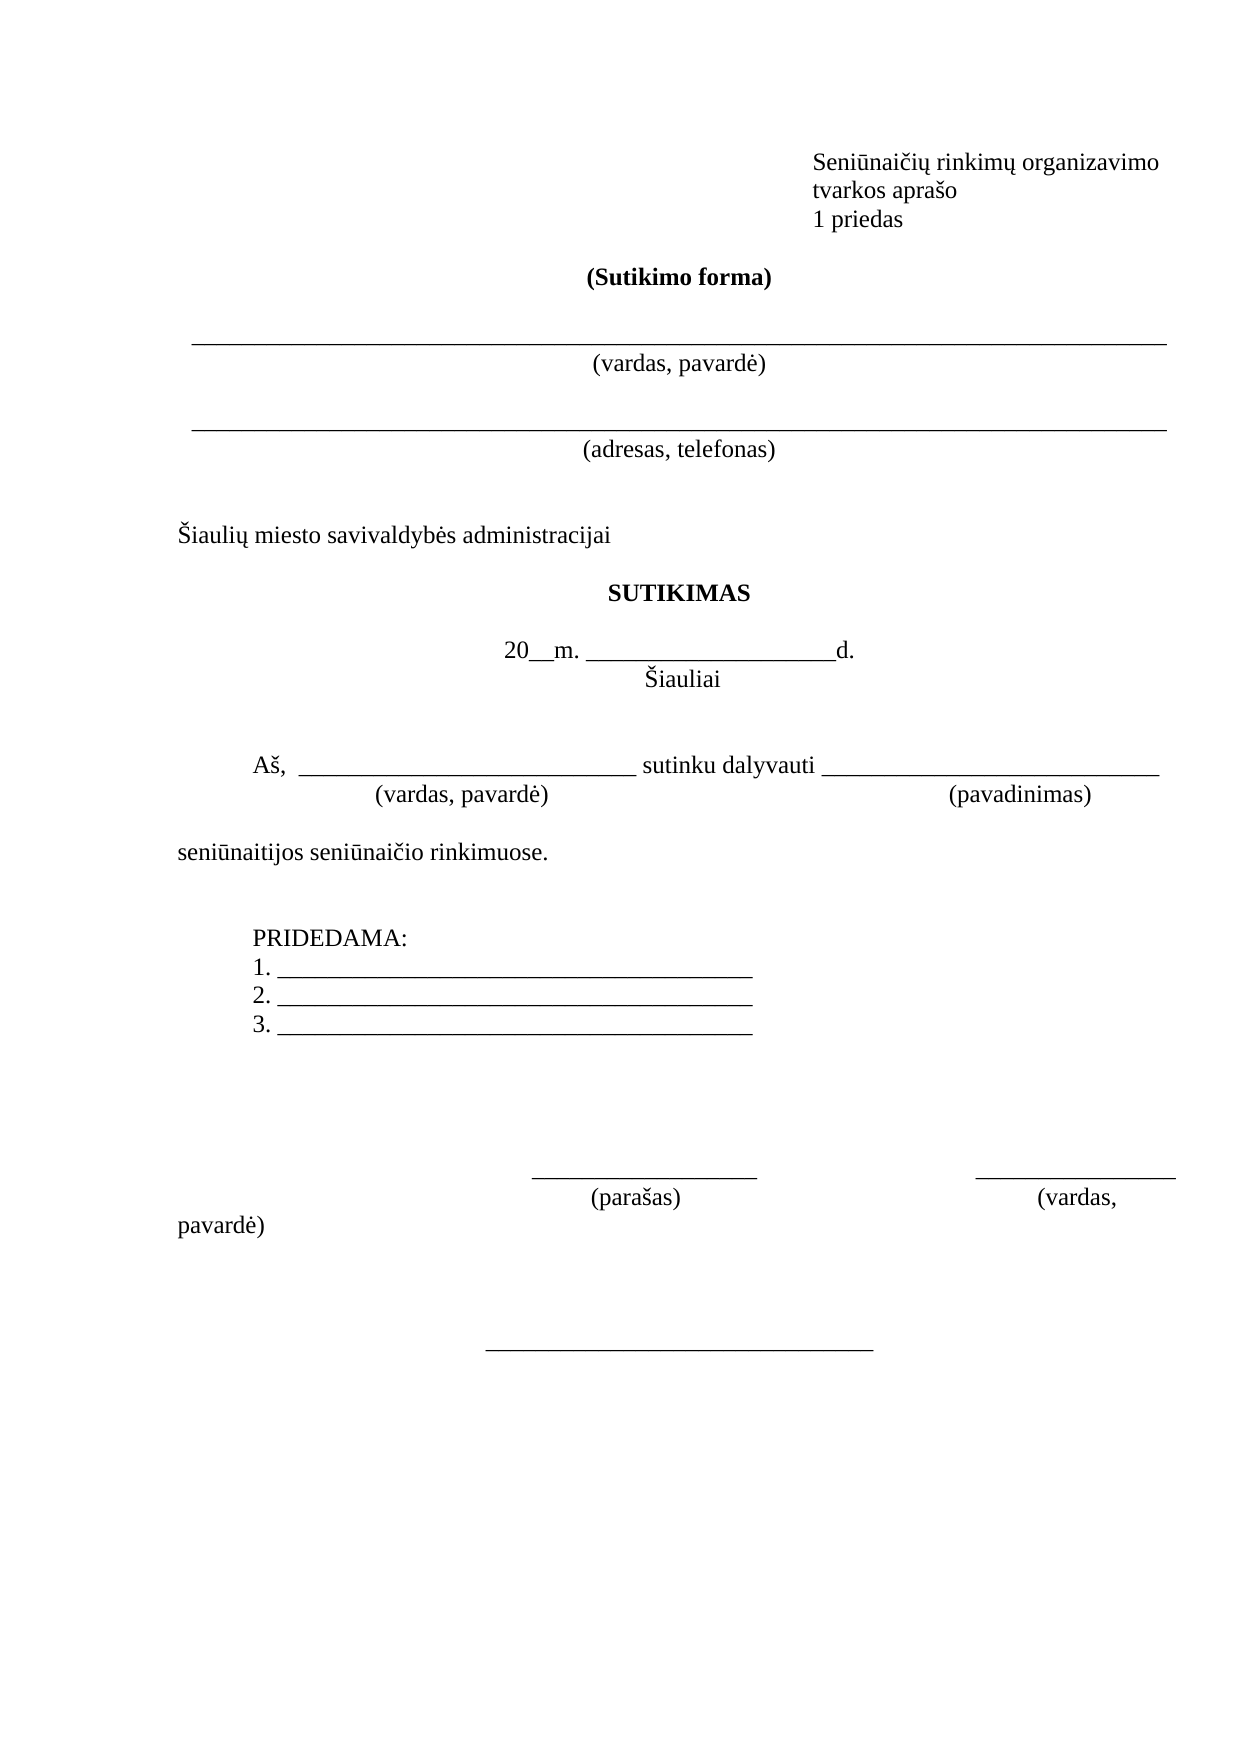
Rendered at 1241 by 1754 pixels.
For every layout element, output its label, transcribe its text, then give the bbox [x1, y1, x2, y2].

text 20__m. ____________________d. [177, 636, 1181, 664]
text _______________________________ [177, 1326, 1181, 1354]
text Seniūnaičių rinkimų organizavimo tvarkos aprašo [812, 147, 1181, 204]
text 3. ______________________________________ [177, 1009, 1181, 1038]
text ______________________________________________________________________________ [177, 319, 1181, 348]
text ______________________________________________________________________________ [177, 406, 1181, 434]
text Aš, ___________________________ sutinku dalyvauti ___________________________ [177, 751, 1181, 779]
text 1 priedas [177, 204, 1181, 233]
text (parašas) (vardas, pavardė) [177, 1182, 1181, 1239]
text (adresas, telefonas) [177, 434, 1181, 463]
text SUTIKIMAS [177, 578, 1181, 607]
text Šiauliai [177, 664, 1181, 693]
text __________________ ________________ [517, 1153, 1181, 1182]
text 1. ______________________________________ [177, 952, 1181, 981]
text (Sutikimo forma) [177, 262, 1181, 291]
text (vardas, pavardė) [177, 348, 1181, 377]
text (vardas, pavardė) (pavadinimas) [177, 779, 1181, 808]
text Šiaulių miesto savivaldybės administracijai [177, 521, 1181, 549]
text PRIDEDAMA: [177, 923, 1181, 952]
text 2. ______________________________________ [177, 981, 1181, 1009]
text seniūnaitijos seniūnaičio rinkimuose. [177, 837, 1181, 866]
